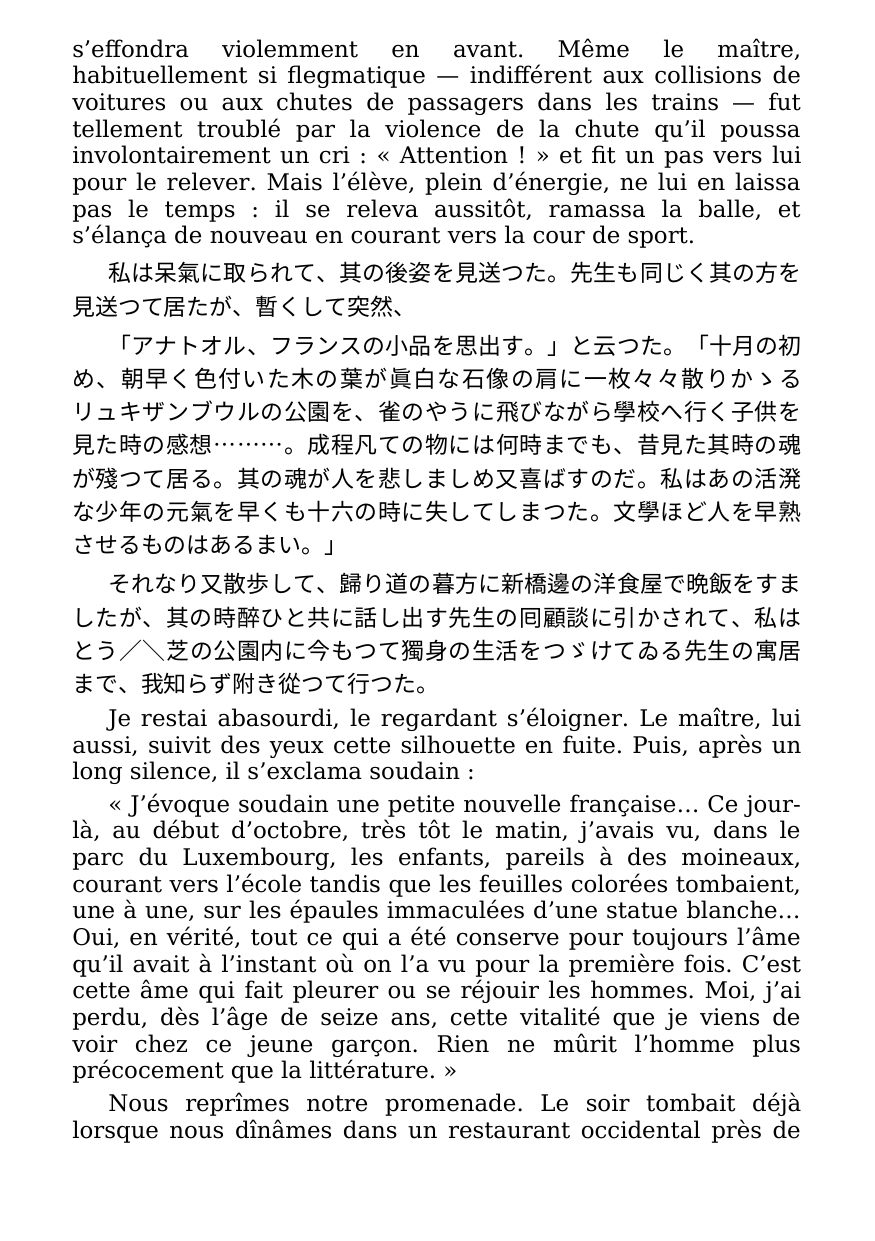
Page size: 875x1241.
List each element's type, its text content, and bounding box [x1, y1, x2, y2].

text s’effondra violemment en avant. Même le maître, habituellement si flegmatique — indifférent aux collisions de voitures ou aux chutes de passagers dans les trains — fut tellement troublé par la violence de la chute qu’il poussa involontairement un cri : « Attention ! » et fit un pas vers lui pour le relever. Mais l’élève, plein d’énergie, ne lui en laissa pas le temps : il se releva aussitôt, ramassa la balle, et s’élança de nouveau en courant vers la cour de sport. [72, 36, 802, 249]
text Nous reprîmes notre promenade. Le soir tombait déjà lorsque nous dînâmes dans un restaurant occidental près de [72, 1090, 802, 1144]
text 「アナトオル、フランスの小品を思出す。」と云つた。「十月の初め、朝早く色付いた木の葉が眞白な石像の肩に一枚々々散りかゝるリュキザンブウルの公園を、雀のやうに飛びながら學校へ行く子供を見た時の感想………。成程凡ての物には何時までも、昔見た其時の魂が殘つて居る。其の魂が人を悲しましめ又喜ばすのだ。私はあの活溌な少年の元氣を早くも十六の時に失してしまつた。文學ほど人を早熟させるものはあるまい。」 [72, 328, 802, 560]
text « J’évoque soudain une petite nouvelle française… Ce jour-là, au début d’octobre, très tôt le matin, j’avais vu, dans le parc du Luxembourg, les enfants, pareils à des moineaux, courant vers l’école tandis que les feuilles colorées tombaient, une à une, sur les épaules immaculées d’une statue blanche… Oui, en vérité, tout ce qui a été conserve pour toujours l’âme qu’il avait à l’instant où on l’a vu pour la première fois. C’est cette âme qui fait pleurer ou se réjouir les hommes. Moi, j’ai perdu, dès l’âge de seize ans, cette vitalité que je viens de voir chez ce jeune garçon. Rien ne mûrit l’homme plus précocement que la littérature. » [72, 791, 802, 1084]
text Je restai abasourdi, le regardant s’éloigner. Le maître, lui aussi, suivit des yeux cette silhouette en fuite. Puis, après un long silence, il s’exclama soudain : [72, 705, 802, 785]
text 私は呆氣に取られて、其の後姿を見送つた。先生も同じく其の方を見送つて居たが、暫くして突然、 [72, 255, 802, 322]
text それなり又散歩して、歸り道の暮方に新橋邊の洋食屋で晩飯をすましたが、其の時醉ひと共に話し出す先生の囘顧談に引かされて、私はとう／＼芝の公園内に今もつて獨身の生活をつゞけてゐる先生の寓居まで、我知らず附き從つて行つた。 [72, 566, 802, 699]
